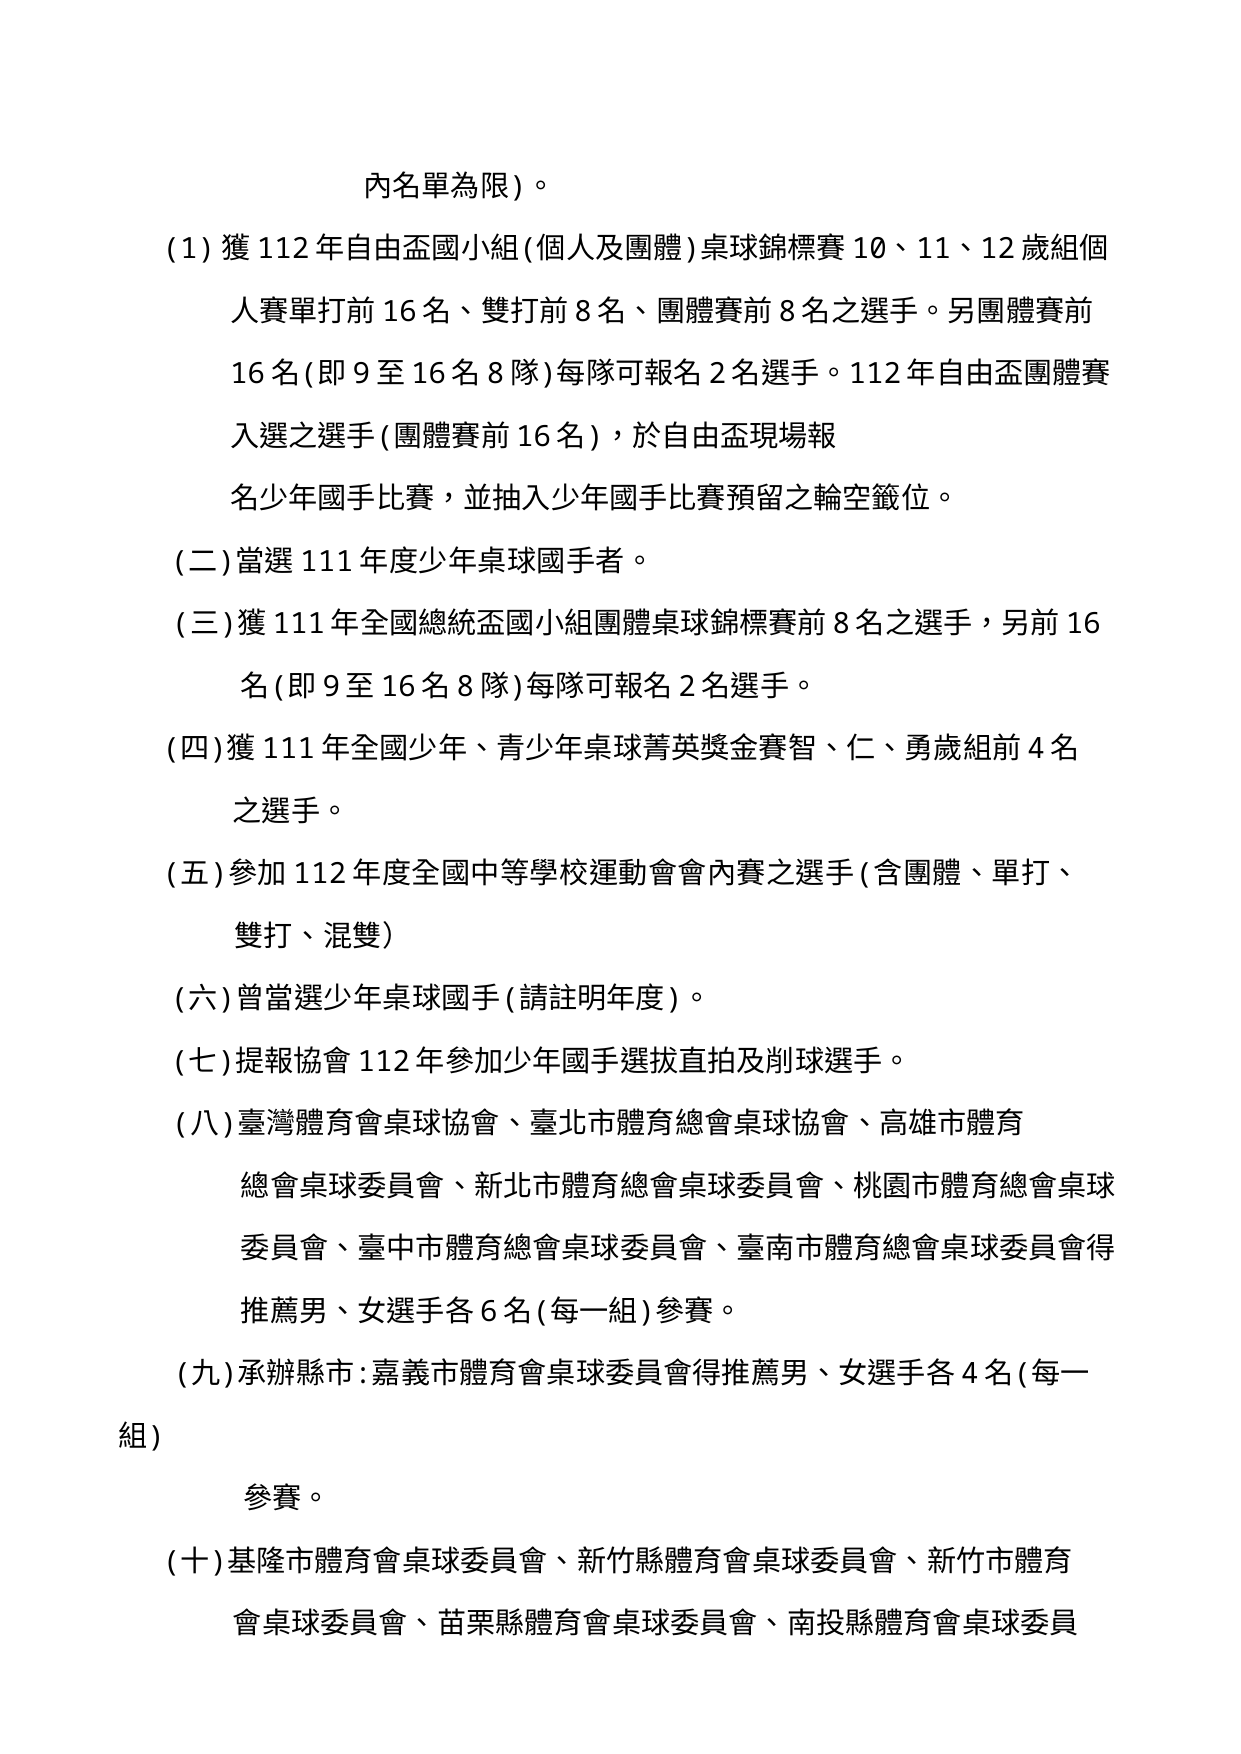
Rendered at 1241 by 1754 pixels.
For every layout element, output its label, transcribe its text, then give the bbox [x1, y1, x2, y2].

text 雙打、混雙） [162, 892, 1101, 954]
text (二)當選111年度少年桌球國手者。 [118, 517, 1122, 579]
text 總會桌球委員會、新北市體育總會桌球委員會、桃園市體育總會桌球 [118, 1142, 1122, 1204]
text 推薦男、女選手各6名(每一組)參賽。 [118, 1267, 1122, 1329]
text 之選手。 [162, 767, 1101, 829]
text (九)承辦縣市:嘉義市體育會桌球委員會得推薦男、女選手各4名(每一組) [103, 1329, 1122, 1454]
text (三)獲111年全國總統盃國小組團體桌球錦標賽前8名之選手，另前16 [118, 579, 1122, 642]
text 參賽。 [103, 1454, 1122, 1517]
text (四)獲111年全國少年、青少年桌球菁英獎金賽智、仁、勇歲組前4名 [162, 704, 1101, 767]
text (八)臺灣體育會桌球協會、臺北市體育總會桌球協會、高雄市體育 [118, 1079, 1122, 1142]
text 名少年國手比賽，並抽入少年國手比賽預留之輪空籤位。 [177, 454, 1122, 517]
text (七)提報協會112年參加少年國手選拔直拍及削球選手。 [118, 1017, 1122, 1079]
list 獲112年自由盃國小組(個人及團體)桌球錦標賽10、11、12歲組個 [162, 204, 1122, 267]
text 入選之選手(團體賽前16名)，於自由盃現場報 [177, 392, 1122, 454]
text (六)曾當選少年桌球國手(請註明年度)。 [118, 954, 1122, 1017]
text 人賽單打前16名、雙打前8名、團體賽前8名之選手。另團體賽前 [177, 267, 1122, 329]
text 名(即9至16名8隊)每隊可報名2名選手。 [118, 642, 1122, 704]
text 委員會、臺中市體育總會桌球委員會、臺南市體育總會桌球委員會得 [118, 1204, 1122, 1267]
text (五)參加112年度全國中等學校運動會會內賽之選手(含團體、單打、 [162, 829, 1101, 892]
text 內名單為限)。 [118, 142, 1122, 204]
text (十)基隆市體育會桌球委員會、新竹縣體育會桌球委員會、新竹市體育 [163, 1517, 1122, 1579]
text 會桌球委員會、苗栗縣體育會桌球委員會、南投縣體育會桌球委員 [163, 1579, 1122, 1642]
text 16名(即9至16名8隊)每隊可報名2名選手。112年自由盃團體賽 [177, 329, 1122, 392]
